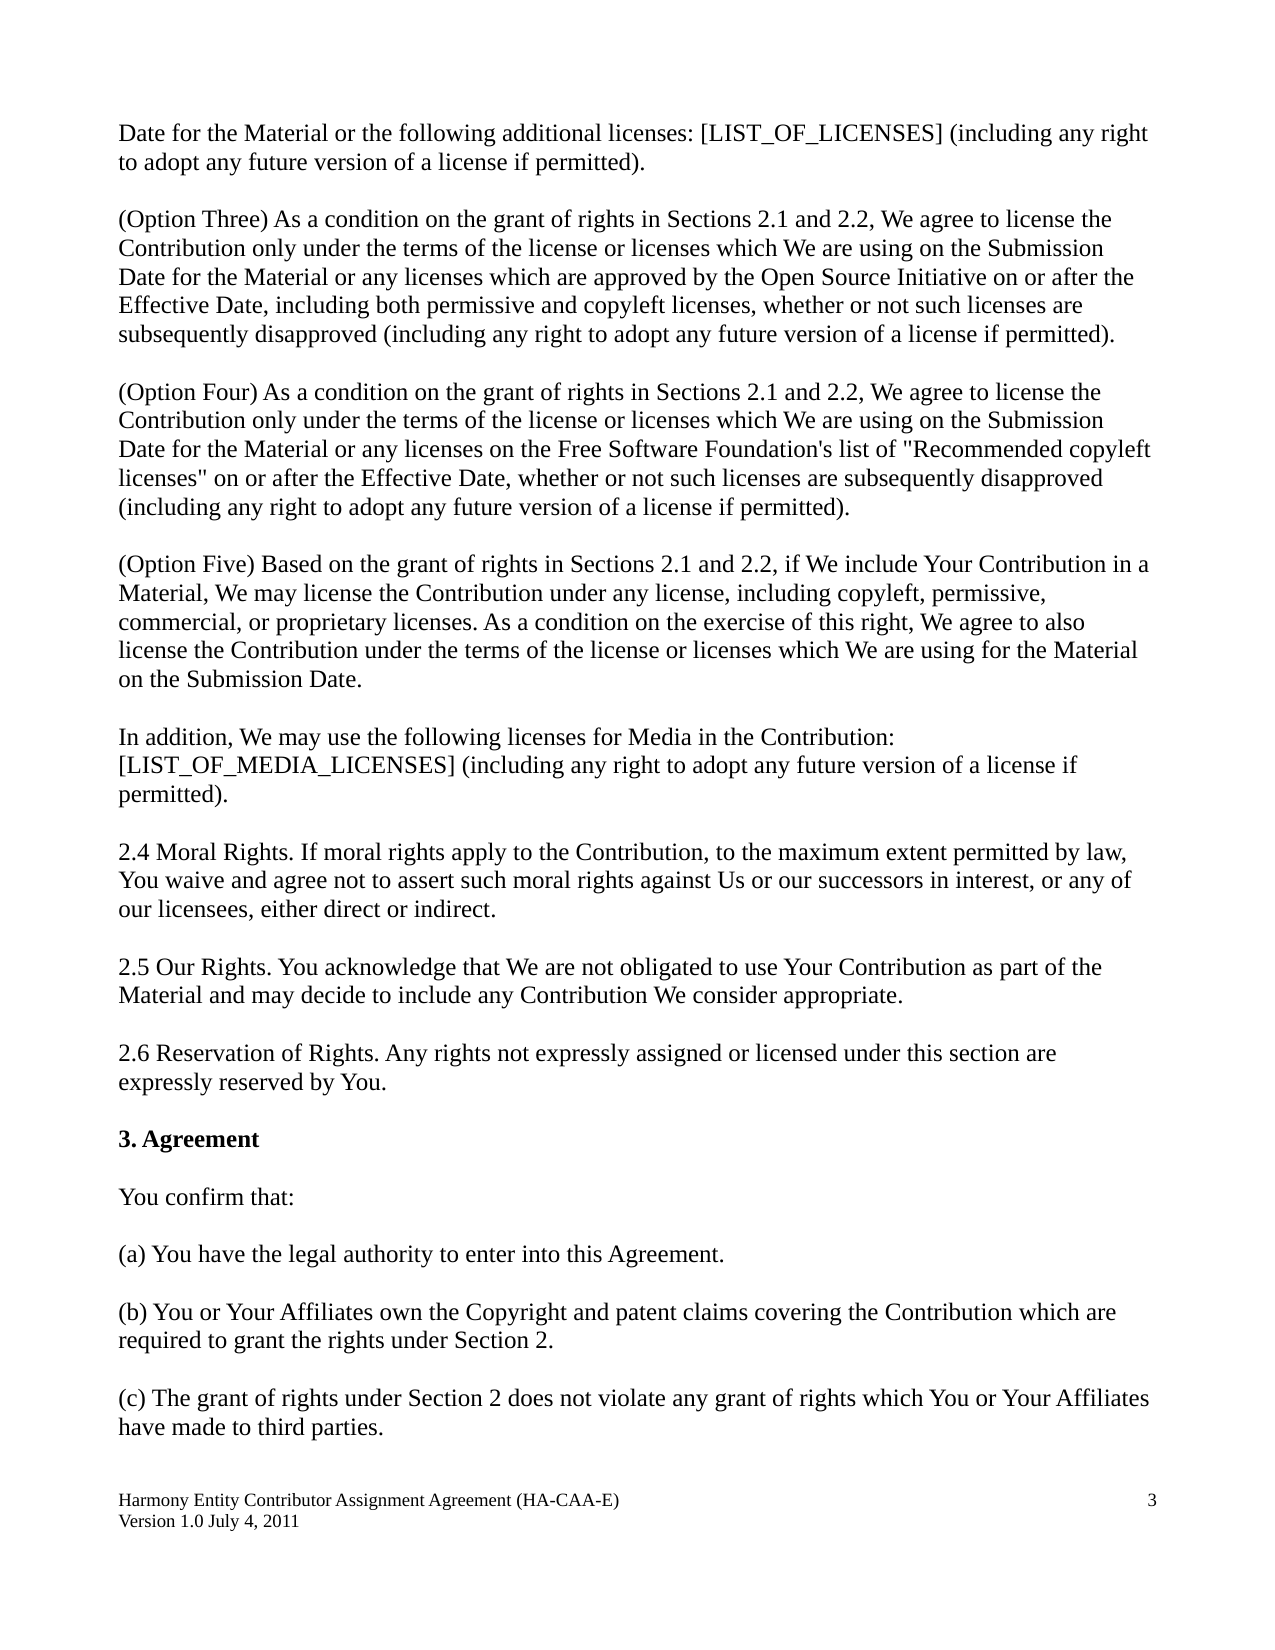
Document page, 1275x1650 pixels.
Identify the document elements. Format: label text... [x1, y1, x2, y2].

text In addition, We may use the following licenses for Media in the Contribution: [LIST_OF_MEDIA_LICENSES] (including any right to adopt any future version of a license if permitted). [118, 722, 1157, 808]
text Date for the Material or the following additional licenses: [LIST_OF_LICENSES] (including any right to adopt any future version of a license if permitted). [118, 118, 1157, 176]
text You confirm that: [118, 1182, 1157, 1211]
text 3. Agreement [118, 1124, 1157, 1153]
text 2.6 Reservation of Rights. Any rights not expressly assigned or licensed under this section are expressly reserved by You. [118, 1038, 1157, 1096]
text (Option Five) Based on the grant of rights in Sections 2.1 and 2.2, if We include Your Contribution in a Material, We may license the Contribution under any license, including copyleft, permissive, commercial, or proprietary licenses. As a condition on the exercise of this right, We agree to also license the Contribution under the terms of the license or licenses which We are using for the Material on the Submission Date. [118, 549, 1157, 693]
text (c) The grant of rights under Section 2 does not violate any grant of rights which You or Your Affiliates have made to third parties. [118, 1383, 1157, 1441]
text (b) You or Your Affiliates own the Copyright and patent claims covering the Contribution which are required to grant the rights under Section 2. [118, 1297, 1157, 1354]
text 2.5 Our Rights. You acknowledge that We are not obligated to use Your Contribution as part of the Material and may decide to include any Contribution We consider appropriate. [118, 952, 1157, 1009]
text (Option Three) As a condition on the grant of rights in Sections 2.1 and 2.2, We agree to license the Contribution only under the terms of the license or licenses which We are using on the Submission Date for the Material or any licenses which are approved by the Open Source Initiative on or after the Effective Date, including both permissive and copyleft licenses, whether or not such licenses are subsequently disapproved (including any right to adopt any future version of a license if permitted). [118, 204, 1157, 348]
text (Option Four) As a condition on the grant of rights in Sections 2.1 and 2.2, We agree to license the Contribution only under the terms of the license or licenses which We are using on the Submission Date for the Material or any licenses on the Free Software Foundation's list of "Recommended copyleft licenses" on or after the Effective Date, whether or not such licenses are subsequently disapproved (including any right to adopt any future version of a license if permitted). [118, 377, 1157, 521]
text 2.4 Moral Rights. If moral rights apply to the Contribution, to the maximum extent permitted by law, You waive and agree not to assert such moral rights against Us or our successors in interest, or any of our licensees, either direct or indirect. [118, 837, 1157, 923]
text (a) You have the legal authority to enter into this Agreement. [118, 1239, 1157, 1268]
